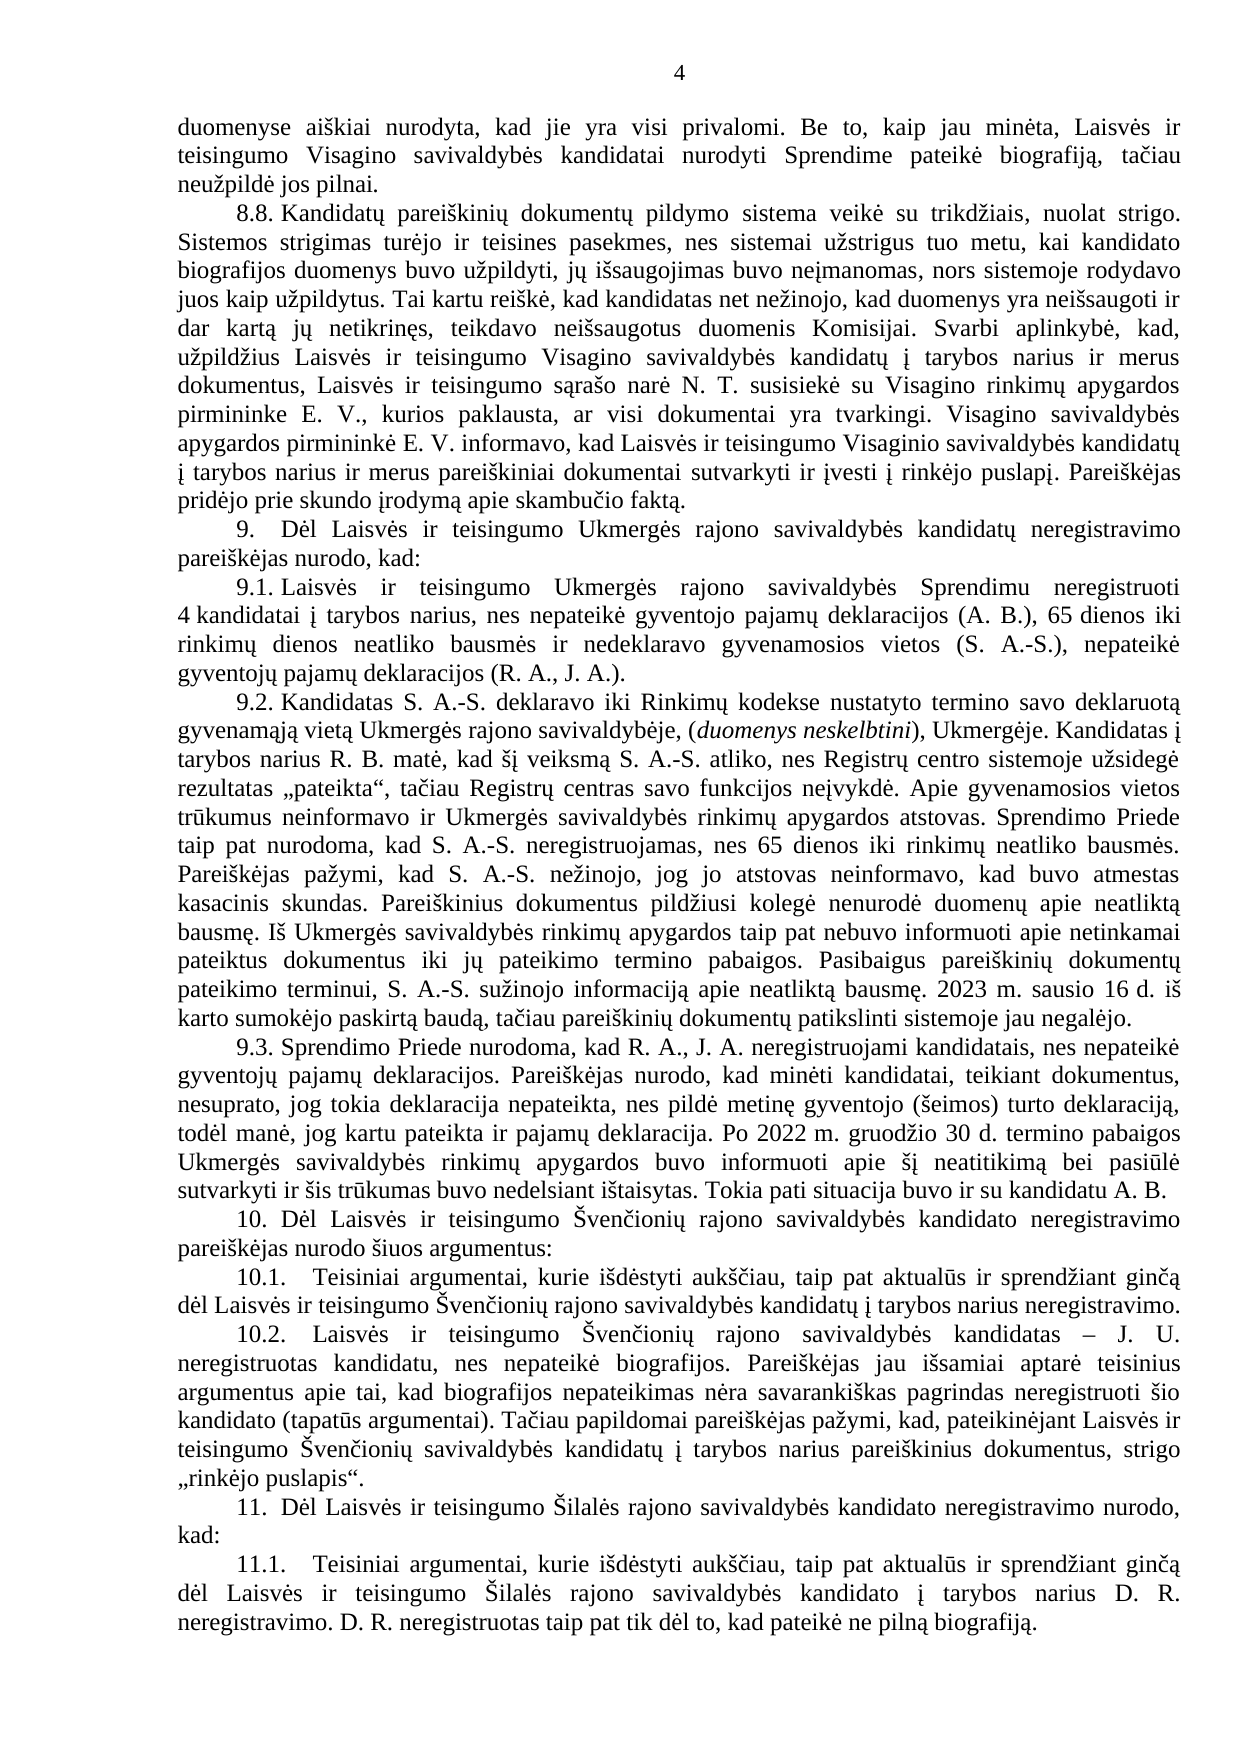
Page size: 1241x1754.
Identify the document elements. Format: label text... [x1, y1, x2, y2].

text 11. Dėl Laisvės ir teisingumo Šilalės rajono savivaldybės kandidato neregistravimo nurodo, kad: [177, 1492, 1181, 1549]
text 9.3. Sprendimo Priede nurodoma, kad R. A., J. A. neregistruojami kandidatais, nes nepateikė gyventojų pajamų deklaracijos. Pareiškėjas nurodo, kad minėti kandidatai, teikiant dokumentus, nesuprato, jog tokia deklaracija nepateikta, nes pildė metinę gyventojo (šeimos) turto deklaraciją, todėl manė, jog kartu pateikta ir pajamų deklaracija. Po 2022 m. gruodžio 30 d. termino pabaigos Ukmergės savivaldybės rinkimų apygardos buvo informuoti apie šį neatitikimą bei pasiūlė sutvarkyti ir šis trūkumas buvo nedelsiant ištaisytas. Tokia pati situacija buvo ir su kandidatu A. B. [177, 1032, 1181, 1204]
text 9.1. Laisvės ir teisingumo Ukmergės rajono savivaldybės Sprendimu neregistruoti 4 kandidatai į tarybos narius, nes nepateikė gyventojo pajamų deklaracijos (A. B.), 65 dienos iki rinkimų dienos neatliko bausmės ir nedeklaravo gyvenamosios vietos (S. A.-S.), nepateikė gyventojų pajamų deklaracijos (R. A., J. A.). [177, 572, 1181, 687]
text 11.1. Teisiniai argumentai, kurie išdėstyti aukščiau, taip pat aktualūs ir sprendžiant ginčą dėl Laisvės ir teisingumo Šilalės rajono savivaldybės kandidato į tarybos narius D. R. neregistravimo. D. R. neregistruotas taip pat tik dėl to, kad pateikė ne pilną biografiją. [177, 1549, 1181, 1636]
text 10. Dėl Laisvės ir teisingumo Švenčionių rajono savivaldybės kandidato neregistravimo pareiškėjas nurodo šiuos argumentus: [177, 1204, 1181, 1262]
text 10.2. Laisvės ir teisingumo Švenčionių rajono savivaldybės kandidatas – J. U. neregistruotas kandidatu, nes nepateikė biografijos. Pareiškėjas jau išsamiai aptarė teisinius argumentus apie tai, kad biografijos nepateikimas nėra savarankiškas pagrindas neregistruoti šio kandidato (tapatūs argumentai). Tačiau papildomai pareiškėjas pažymi, kad, pateikinėjant Laisvės ir teisingumo Švenčionių savivaldybės kandidatų į tarybos narius pareiškinius dokumentus, strigo „rinkėjo puslapis“. [177, 1319, 1181, 1492]
text 8.8. Kandidatų pareiškinių dokumentų pildymo sistema veikė su trikdžiais, nuolat strigo. Sistemos strigimas turėjo ir teisines pasekmes, nes sistemai užstrigus tuo metu, kai kandidato biografijos duomenys buvo užpildyti, jų išsaugojimas buvo neįmanomas, nors sistemoje rodydavo juos kaip užpildytus. Tai kartu reiškė, kad kandidatas net nežinojo, kad duomenys yra neišsaugoti ir dar kartą jų netikrinęs, teikdavo neišsaugotus duomenis Komisijai. Svarbi aplinkybė, kad, užpildžius Laisvės ir teisingumo Visagino savivaldybės kandidatų į tarybos narius ir merus dokumentus, Laisvės ir teisingumo sąrašo narė N. T. susisiekė su Visagino rinkimų apygardos pirmininke E. V., kurios paklausta, ar visi dokumentai yra tvarkingi. Visagino savivaldybės apygardos pirmininkė E. V. informavo, kad Laisvės ir teisingumo Visaginio savivaldybės kandidatų į tarybos narius ir merus pareiškiniai dokumentai sutvarkyti ir įvesti į rinkėjo puslapį. Pareiškėjas pridėjo prie skundo įrodymą apie skambučio faktą. [177, 198, 1181, 514]
text 9. Dėl Laisvės ir teisingumo Ukmergės rajono savivaldybės kandidatų neregistravimo pareiškėjas nurodo, kad: [177, 514, 1181, 572]
text 10.1. Teisiniai argumentai, kurie išdėstyti aukščiau, taip pat aktualūs ir sprendžiant ginčą dėl Laisvės ir teisingumo Švenčionių rajono savivaldybės kandidatų į tarybos narius neregistravimo. [177, 1262, 1181, 1319]
text duomenyse aiškiai nurodyta, kad jie yra visi privalomi. Be to, kaip jau minėta, Laisvės ir teisingumo Visagino savivaldybės kandidatai nurodyti Sprendime pateikė biografiją, tačiau neužpildė jos pilnai. [177, 112, 1181, 198]
text 9.2. Kandidatas S. A.-S. deklaravo iki Rinkimų kodekse nustatyto termino savo deklaruotą gyvenamąją vietą Ukmergės rajono savivaldybėje, (duomenys neskelbtini), Ukmergėje. Kandidatas į tarybos narius R. B. matė, kad šį veiksmą S. A.-S. atliko, nes Registrų centro sistemoje užsidegė rezultatas „pateikta“, tačiau Registrų centras savo funkcijos neįvykdė. Apie gyvenamosios vietos trūkumus neinformavo ir Ukmergės savivaldybės rinkimų apygardos atstovas. Sprendimo Priede taip pat nurodoma, kad S. A.-S. neregistruojamas, nes 65 dienos iki rinkimų neatliko bausmės. Pareiškėjas pažymi, kad S. A.-S. nežinojo, jog jo atstovas neinformavo, kad buvo atmestas kasacinis skundas. Pareiškinius dokumentus pildžiusi kolegė nenurodė duomenų apie neatliktą bausmę. Iš Ukmergės savivaldybės rinkimų apygardos taip pat nebuvo informuoti apie netinkamai pateiktus dokumentus iki jų pateikimo termino pabaigos. Pasibaigus pareiškinių dokumentų pateikimo terminui, S. A.-S. sužinojo informaciją apie neatliktą bausmę. 2023 m. sausio 16 d. iš karto sumokėjo paskirtą baudą, tačiau pareiškinių dokumentų patikslinti sistemoje jau negalėjo. [177, 687, 1181, 1032]
